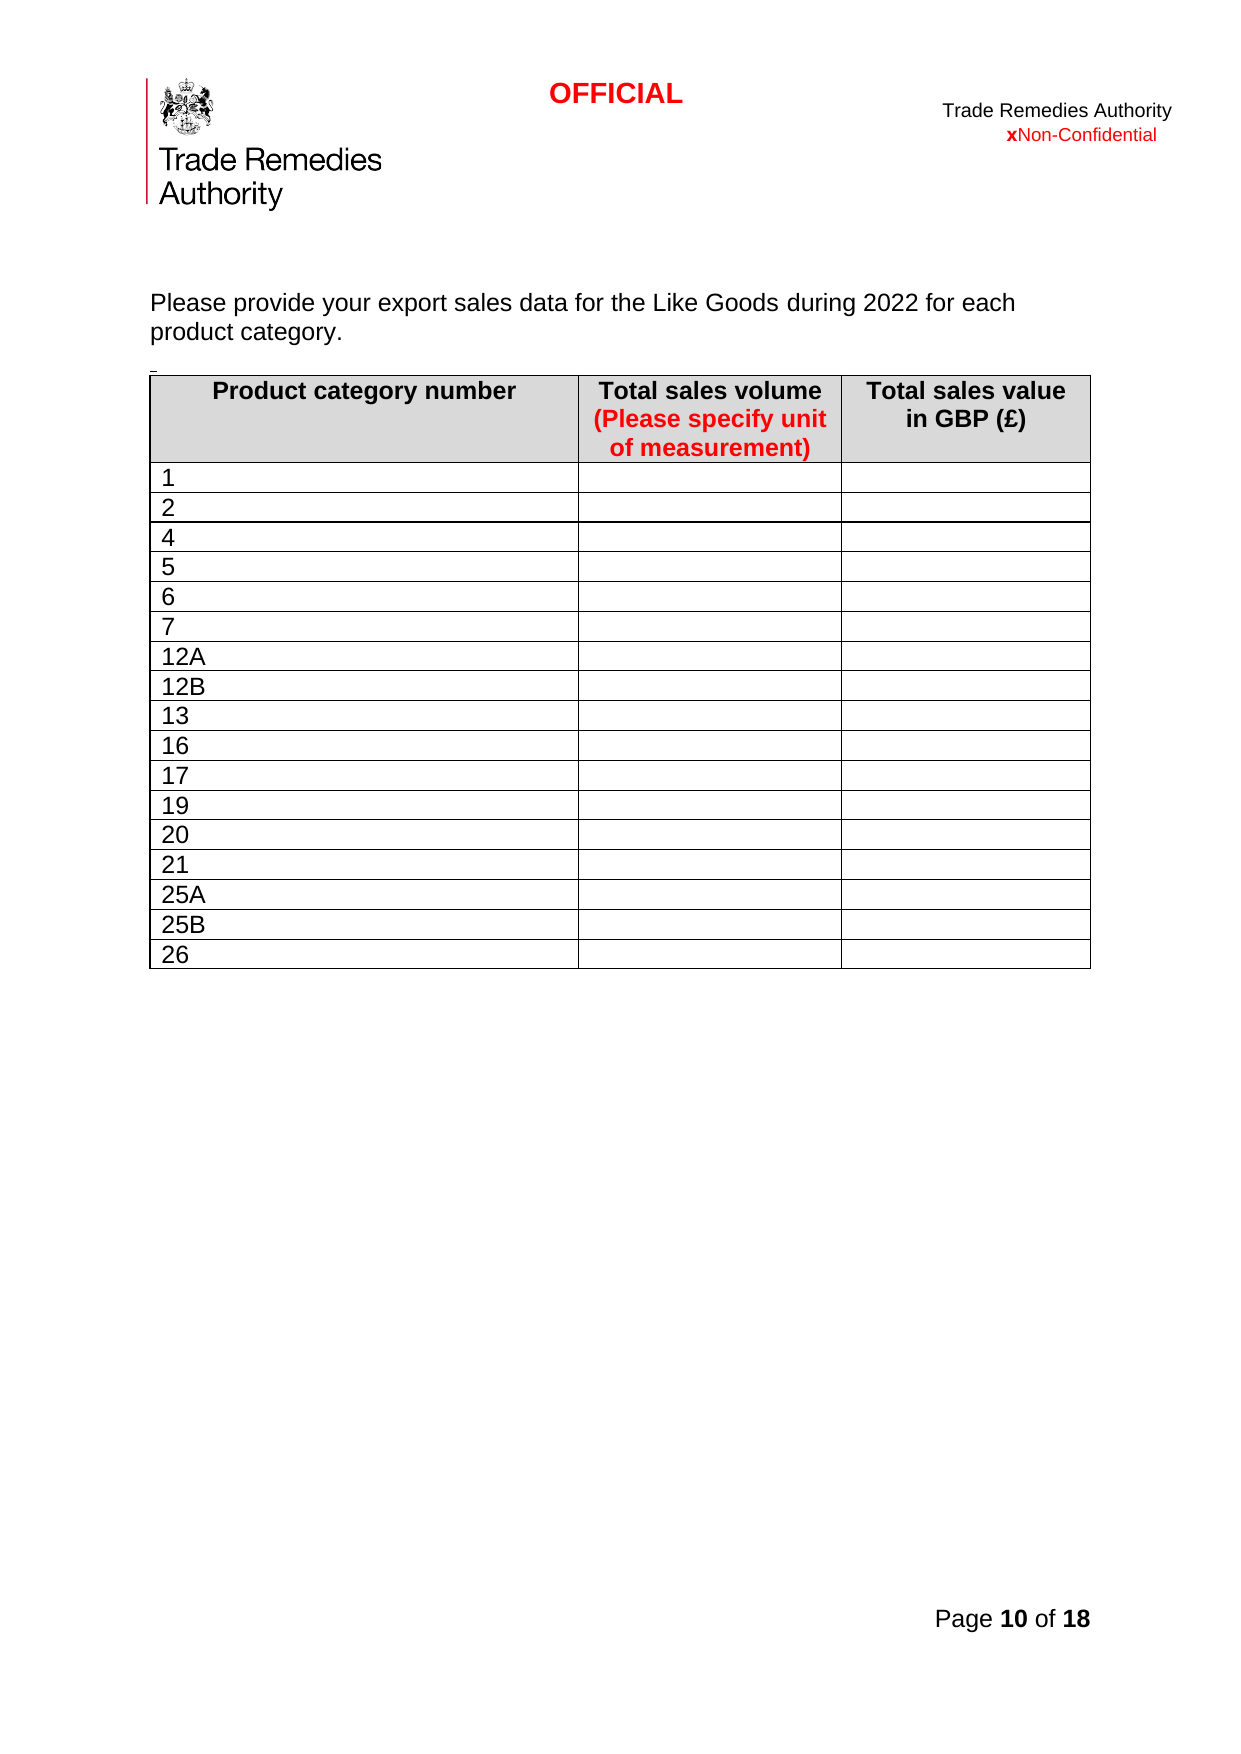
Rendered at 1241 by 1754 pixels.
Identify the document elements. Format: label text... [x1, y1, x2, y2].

table_cell [579, 701, 841, 730]
table_cell [842, 552, 1090, 581]
table_header Total sales value in GBP (£) [842, 376, 1090, 462]
table_cell 6 [151, 582, 578, 611]
table_cell [579, 612, 841, 641]
table_cell [579, 731, 841, 760]
table_cell 25A [151, 880, 578, 909]
table_cell [842, 642, 1090, 670]
table_cell 12A [151, 642, 578, 670]
table_cell [579, 671, 841, 700]
table_cell 4 [151, 523, 578, 551]
table_cell [842, 791, 1090, 819]
table_cell [579, 880, 841, 909]
table_header Total sales volume (Please specify unit of measurement) [579, 376, 841, 462]
table_cell 26 [151, 940, 578, 968]
table_cell [842, 850, 1090, 879]
table_cell 12B [151, 671, 578, 700]
table_cell [579, 642, 841, 670]
table_cell [842, 463, 1090, 492]
table_cell [579, 820, 841, 849]
table_cell [579, 552, 841, 581]
table_cell [842, 701, 1090, 730]
table_cell [842, 731, 1090, 760]
table_cell [842, 910, 1090, 938]
table_cell [842, 612, 1090, 641]
table_header Product category number [151, 376, 578, 462]
table_cell [579, 940, 841, 968]
table_cell [842, 820, 1090, 849]
table_cell [842, 671, 1090, 700]
table_cell [842, 523, 1090, 551]
table_cell [579, 850, 841, 879]
table_cell [579, 791, 841, 819]
table_cell [842, 582, 1090, 611]
text Please provide your export sales data for the Like Goods during 2022 for each product category. [150, 288, 1090, 346]
table_cell [579, 582, 841, 611]
table_cell [579, 910, 841, 938]
table_cell [842, 493, 1090, 521]
table_cell [579, 463, 841, 492]
table_cell 19 [151, 791, 578, 819]
table_cell [842, 880, 1090, 909]
table_cell 2 [151, 493, 578, 521]
table_cell [579, 493, 841, 521]
table_cell 25B [151, 910, 578, 938]
table_cell 7 [151, 612, 578, 641]
table_cell 1 [151, 463, 578, 492]
table_cell 16 [151, 731, 578, 760]
table_cell [579, 523, 841, 551]
table_cell 20 [151, 820, 578, 849]
table_cell 13 [151, 701, 578, 730]
table_cell 21 [151, 850, 578, 879]
table_cell 17 [151, 761, 578, 789]
table_cell 5 [151, 552, 578, 581]
table_cell [842, 761, 1090, 789]
table_cell [579, 761, 841, 789]
table_cell [842, 940, 1090, 968]
